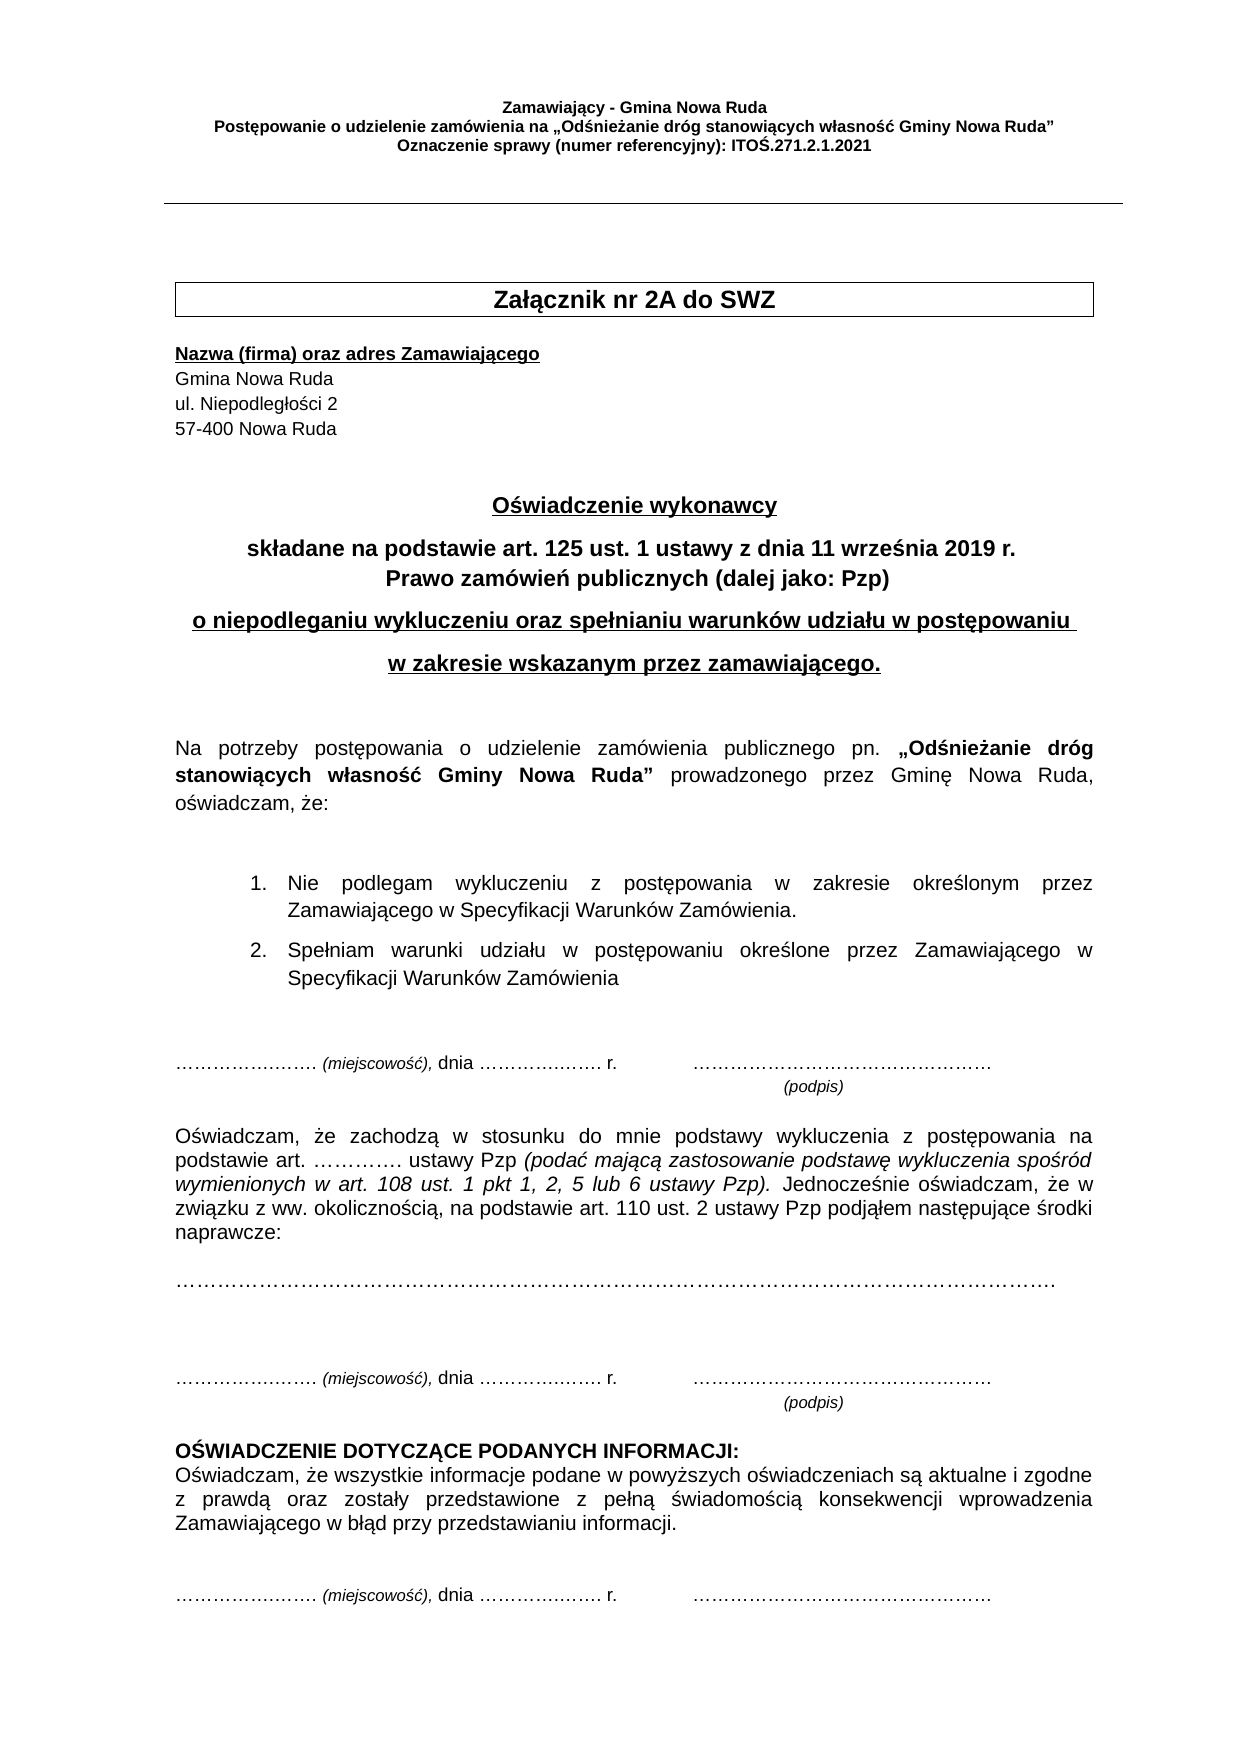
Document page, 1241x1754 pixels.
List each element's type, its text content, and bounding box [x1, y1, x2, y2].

text w zakresie wskazanym przez zamawiającego. [175, 650, 1094, 677]
list Spełniam warunki udziału w postępowaniu określone przez Zamawiającego w Specyfikacji Warunków Zamówienia [250, 938, 1094, 989]
list Nie podlegam wykluczeniu z postępowania w zakresie określonym przez Zamawiającego w Specyfikacji Warunków Zamówienia. [250, 871, 1094, 922]
text składane na podstawie art. 125 ust. 1 ustawy z dnia 11 września 2019 r. [175, 534, 1094, 561]
text (podpis) [751, 1393, 1094, 1412]
text Nazwa (firma) oraz adres Zamawiającego [175, 343, 1105, 365]
text Na potrzeby postępowania o udzielenie zamówienia publicznego pn. „Odśnieżanie dróg stanowiących własność Gminy Nowa Ruda” prowadzonego przez Gminę Nowa Ruda, oświadczam, że: [175, 736, 1094, 814]
text Oświadczenie wykonawcy [175, 492, 1094, 518]
text Gmina Nowa Ruda [175, 368, 1105, 389]
text o niepodleganiu wykluczeniu oraz spełnianiu warunków udziału w postępowaniu [175, 607, 1094, 634]
text OŚWIADCZENIE DOTYCZĄCE PODANYCH INFORMACJI: [175, 1438, 1094, 1462]
text Prawo zamówień publicznych (dalej jako: Pzp) [175, 565, 1094, 591]
text …………….……. (miejscowość), dnia ………….……. r. ………………………………………… [175, 1582, 1094, 1606]
text Oświadczam, że wszystkie informacje podane w powyższych oświadczeniach są aktualne i zgodne z prawdą oraz zostały przedstawione z pełną świadomością konsekwencji wprowadzenia Zamawiającego w błąd przy przedstawianiu informacji. [175, 1462, 1094, 1534]
text ………………………………………………………………………………………………………………. [175, 1268, 1094, 1292]
text (podpis) [751, 1077, 1094, 1096]
text …………….……. (miejscowość), dnia ………….……. r. ………………………………………… [175, 1365, 1094, 1389]
text 57-400 Nowa Ruda [175, 417, 1105, 439]
text Załącznik nr 2A do SWZ [176, 283, 1093, 316]
text ul. Niepodległości 2 [175, 393, 1105, 414]
text …………….……. (miejscowość), dnia ………….……. r. ………………………………………… [175, 1049, 1094, 1073]
text Oświadczam, że zachodzą w stosunku do mnie podstawy wykluczenia z postępowania na podstawie art. …………. ustawy Pzp (podać mającą zastosowanie podstawę wykluczenia spośród wymienionych w art. 108 ust. 1 pkt 1, 2, 5 lub 6 ustawy Pzp). Jednocześnie oświadczam, że w związku z ww. okolicznością, na podstawie art. 110 ust. 2 ustawy Pzp podjąłem następujące środki naprawcze: [175, 1124, 1094, 1244]
